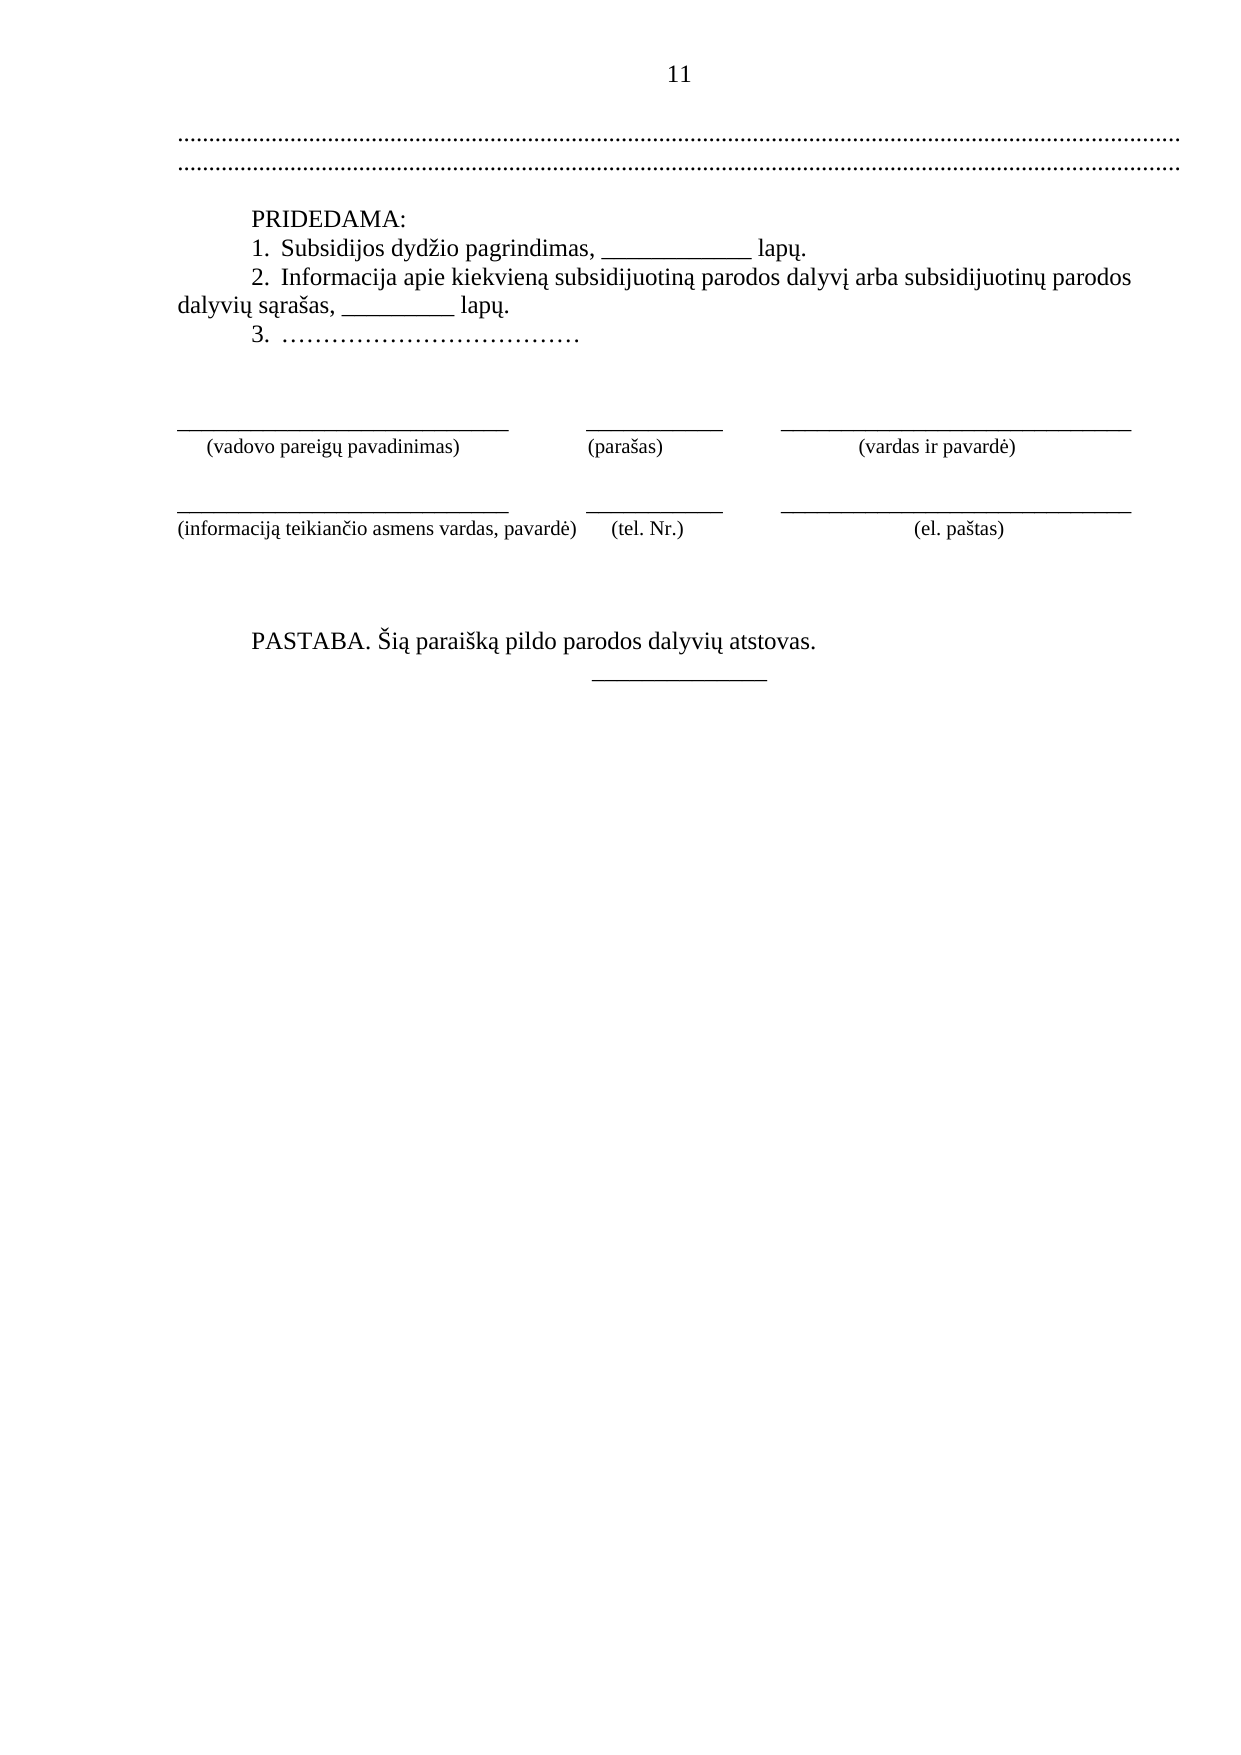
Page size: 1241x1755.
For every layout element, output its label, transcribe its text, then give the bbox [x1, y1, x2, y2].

text (informaciją teikiančio asmens vardas, pavardė) (tel. Nr.) (el. paštas) [177, 516, 1181, 540]
text (vadovo pareigų pavadinimas) (parašas) (vardas ir pavardė) [177, 434, 1181, 458]
text 2. Informacija apie kiekvieną subsidijuotiną parodos dalyvį arba subsidijuotinų parodos dalyvių sąrašas, _________ lapų. [177, 262, 1181, 319]
text 1. Subsidijos dydžio pagrindimas, ____________ lapų. [177, 233, 1181, 262]
text 3. ……………………………… [177, 319, 1181, 348]
text Pridedama: [177, 204, 1181, 233]
text ______________ [177, 655, 1181, 684]
text Pastaba. Šią paraišką pildo parodos dalyvių atstovas. [177, 626, 1181, 655]
